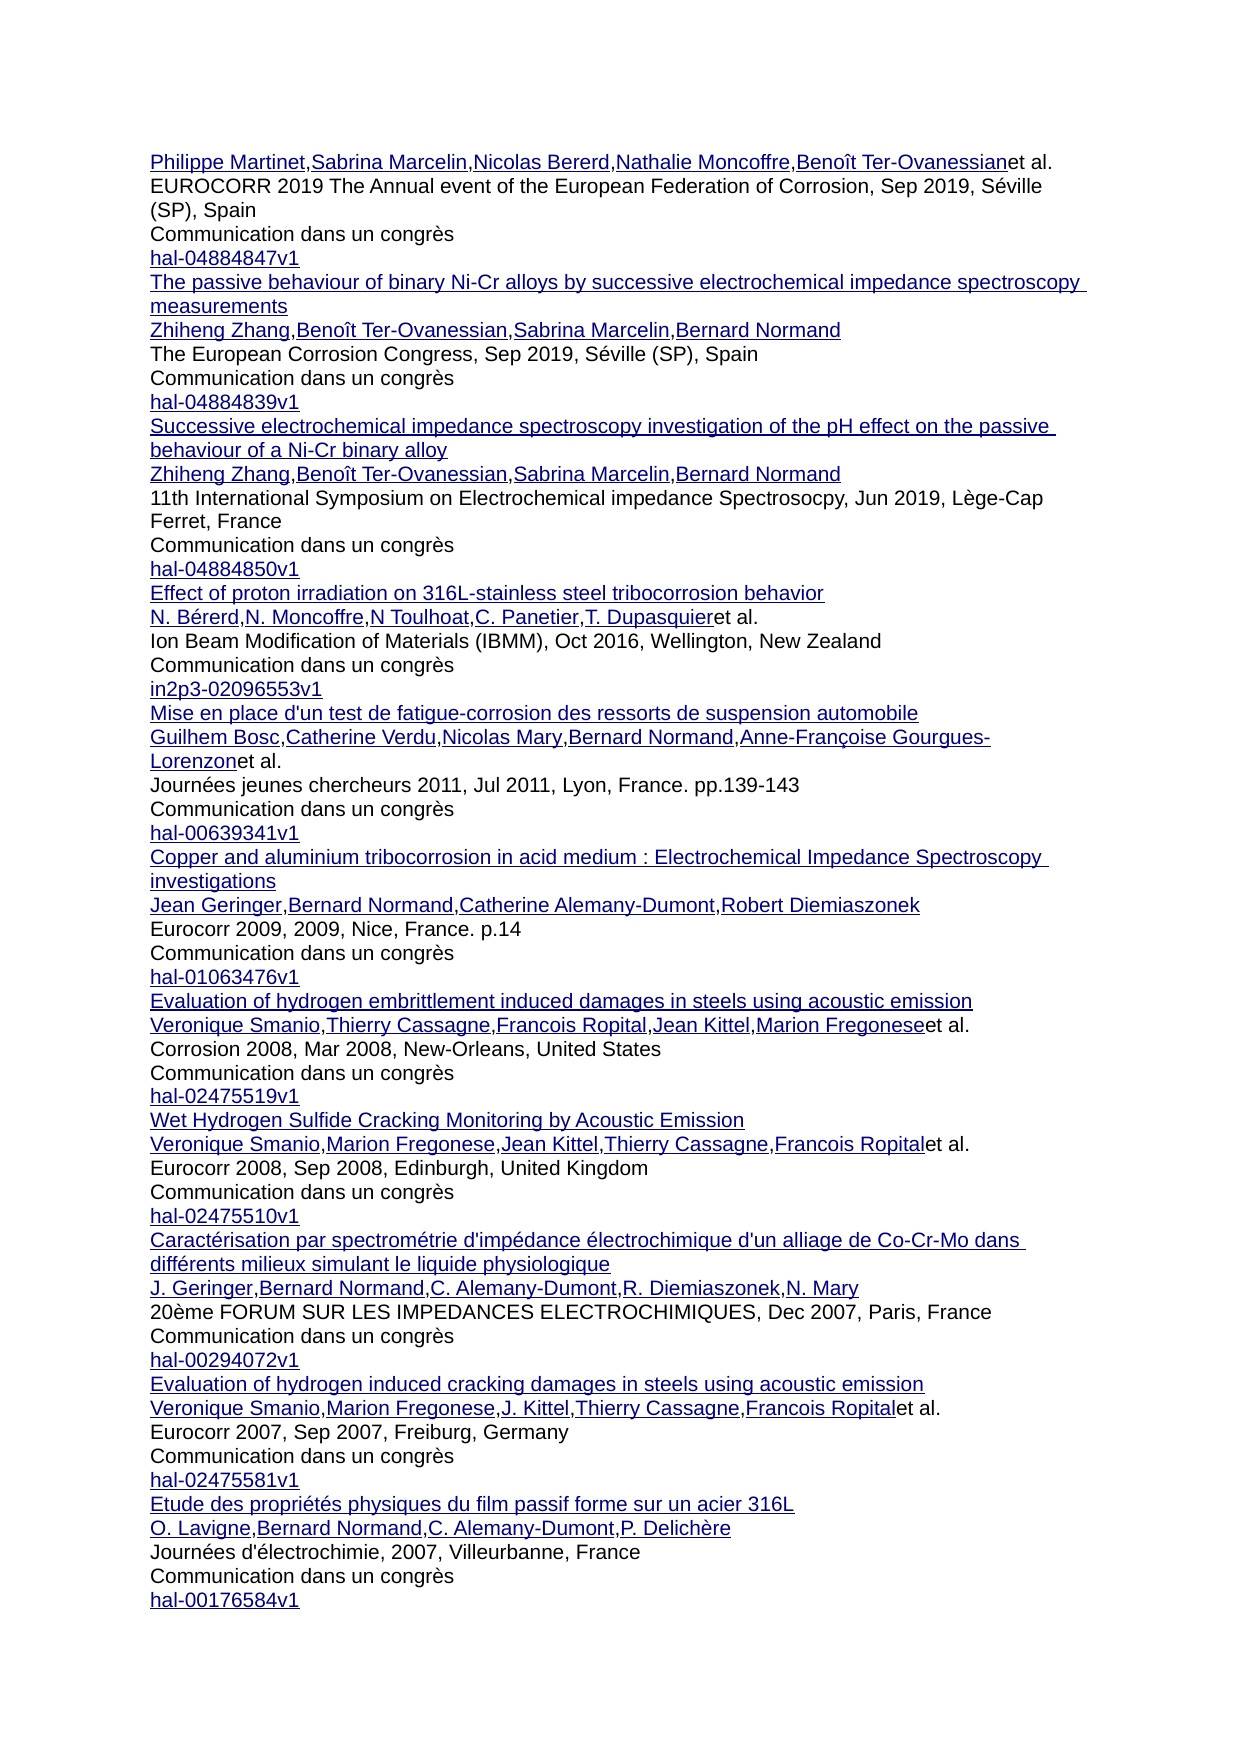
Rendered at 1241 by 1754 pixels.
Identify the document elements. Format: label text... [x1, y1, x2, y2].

table_cell Evaluation of hydrogen embrittlement induced damages in steels using acoustic emission Veronique Smanio,Thierry Cassagne,Francois Ropital,Jean Kittel,Marion Fregoneseet al. Corrosion 2008, Mar 2008, New-Orleans, United States Communication dans un congrès hal-02475519v1 [150, 989, 1090, 1108]
table_cell Wet Hydrogen Sulfide Cracking Monitoring by Acoustic Emission Veronique Smanio,Marion Fregonese,Jean Kittel,Thierry Cassagne,Francois Ropitalet al. Eurocorr 2008, Sep 2008, Edinburgh, United Kingdom Communication dans un congrès hal-02475510v1 [150, 1108, 1090, 1228]
table_cell Evaluation of hydrogen induced cracking damages in steels using acoustic emission Veronique Smanio,Marion Fregonese,J. Kittel,Thierry Cassagne,Francois Ropitalet al. Eurocorr 2007, Sep 2007, Freiburg, Germany Communication dans un congrès hal-02475581v1 [150, 1372, 1090, 1492]
table_cell Effect of proton irradiation on 316L-stainless steel tribocorrosion behavior N. Bérerd,N. Moncoffre,N Toulhoat,C. Panetier,T. Dupasquieret al. Ion Beam Modification of Materials (IBMM), Oct 2016, Wellington, New Zealand Communication dans un congrès in2p3-02096553v1 [150, 581, 1090, 701]
table_cell Mise en place d'un test de fatigue-corrosion des ressorts de suspension automobile Guilhem Bosc,Catherine Verdu,Nicolas Mary,Bernard Normand,Anne-Françoise Gourgues-Lorenzonet al. Journées jeunes chercheurs 2011, Jul 2011, Lyon, France. pp.139-143 Communication dans un congrès hal-00639341v1 [150, 701, 1090, 845]
table_cell Etude des propriétés physiques du film passif forme sur un acier 316L O. Lavigne,Bernard Normand,C. Alemany-Dumont,P. Delichère Journées d'électrochimie, 2007, Villeurbanne, France Communication dans un congrès hal-00176584v1 [150, 1492, 1090, 1611]
table_cell Copper and aluminium tribocorrosion in acid medium : Electrochemical Impedance Spectroscopy investigations Jean Geringer,Bernard Normand,Catherine Alemany-Dumont,Robert Diemiaszonek Eurocorr 2009, 2009, Nice, France. p.14 Communication dans un congrès hal-01063476v1 [150, 845, 1090, 988]
table_cell Caractérisation par spectrométrie d'impédance électrochimique d'un alliage de Co-Cr-Mo dans différents milieux simulant le liquide physiologique J. Geringer,Bernard Normand,C. Alemany-Dumont,R. Diemiaszonek,N. Mary 20ème FORUM SUR LES IMPEDANCES ELECTROCHIMIQUES, Dec 2007, Paris, France Communication dans un congrès hal-00294072v1 [150, 1228, 1090, 1372]
table_cell Successive electrochemical impedance spectroscopy investigation of the pH effect on the passive behaviour of a Ni-Cr binary alloy Zhiheng Zhang,Benoît Ter-Ovanessian,Sabrina Marcelin,Bernard Normand 11th International Symposium on Electrochemical impedance Spectrosocpy, Jun 2019, Lège-Cap Ferret, France Communication dans un congrès hal-04884850v1 [150, 414, 1090, 581]
table_cell Philippe Martinet,Sabrina Marcelin,Nicolas Bererd,Nathalie Moncoffre,Benoît Ter-Ovanessianet al. EUROCORR 2019 The Annual event of the European Federation of Corrosion, Sep 2019, Séville (SP), Spain Communication dans un congrès hal-04884847v1 [150, 150, 1090, 270]
table_cell The passive behaviour of binary Ni-Cr alloys by successive electrochemical impedance spectroscopy measurements Zhiheng Zhang,Benoît Ter-Ovanessian,Sabrina Marcelin,Bernard Normand The European Corrosion Congress, Sep 2019, Séville (SP), Spain Communication dans un congrès hal-04884839v1 [150, 270, 1090, 413]
